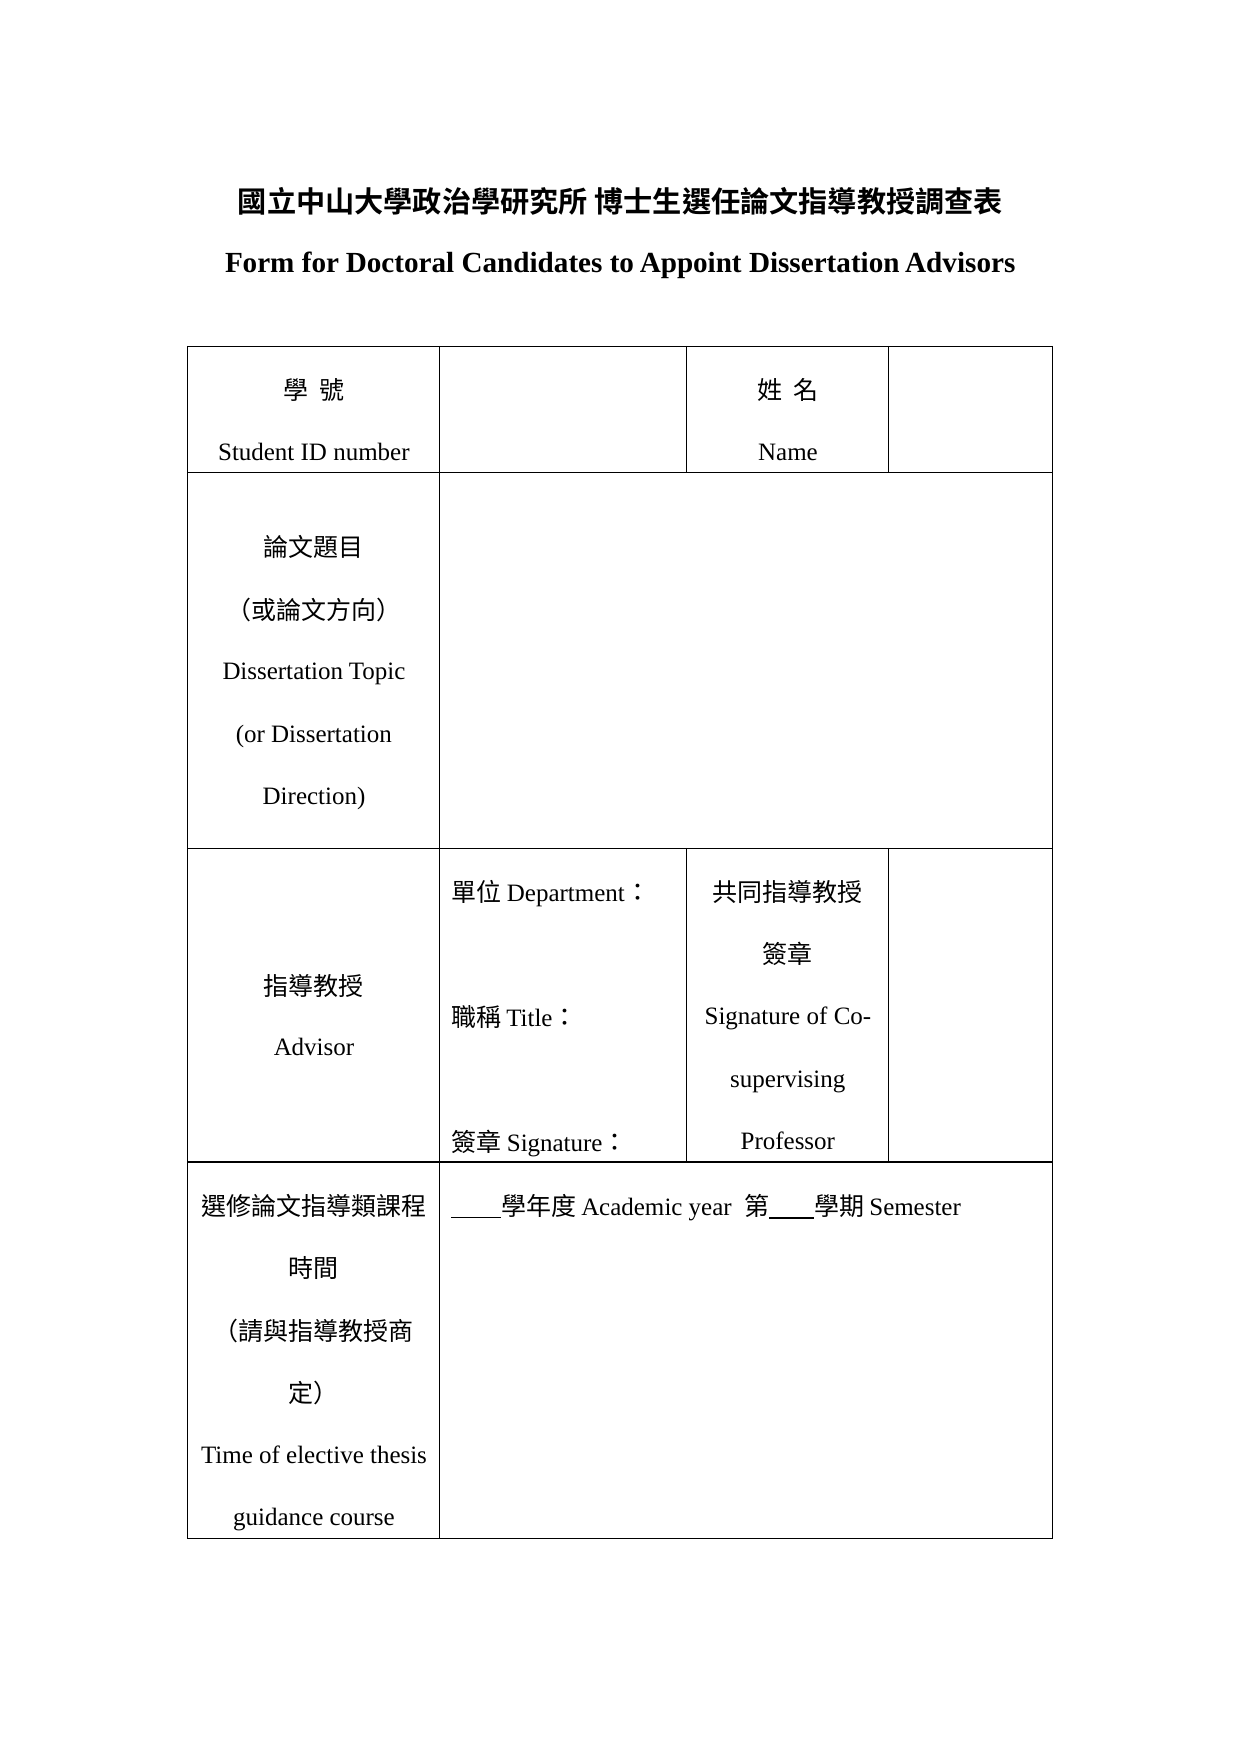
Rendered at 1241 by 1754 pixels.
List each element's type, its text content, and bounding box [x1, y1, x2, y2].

table_cell 選修論文指導類課程時間 （請與指導教授商定） Time of elective thesis guidance course [188, 1163, 439, 1537]
text Form for Doctoral Candidates to Appoint Dissertation Advisors [187, 221, 1053, 283]
table_cell 論文題目 （或論文方向） Dissertation Topic (or Dissertation Direction) [188, 473, 439, 848]
table_cell 單位 Department： 職稱Title： 簽章 Signature： [440, 849, 686, 1161]
table_header [440, 347, 686, 472]
table_cell 學年度Academic year 第 學期Semester [440, 1163, 1052, 1537]
table_cell [889, 849, 1052, 1161]
text 國立中山大學政治學研究所 博士生選任論文指導教授調查表 [187, 158, 1053, 221]
table_header 學 號 Student ID number [188, 347, 439, 472]
table_cell [440, 473, 1052, 848]
table_cell 共同指導教授 簽章 Signature of Co-supervising Professor [687, 849, 888, 1161]
table_cell 指導教授 Advisor [188, 849, 439, 1161]
table_header 姓 名 Name [687, 347, 888, 472]
table_header [889, 347, 1052, 472]
